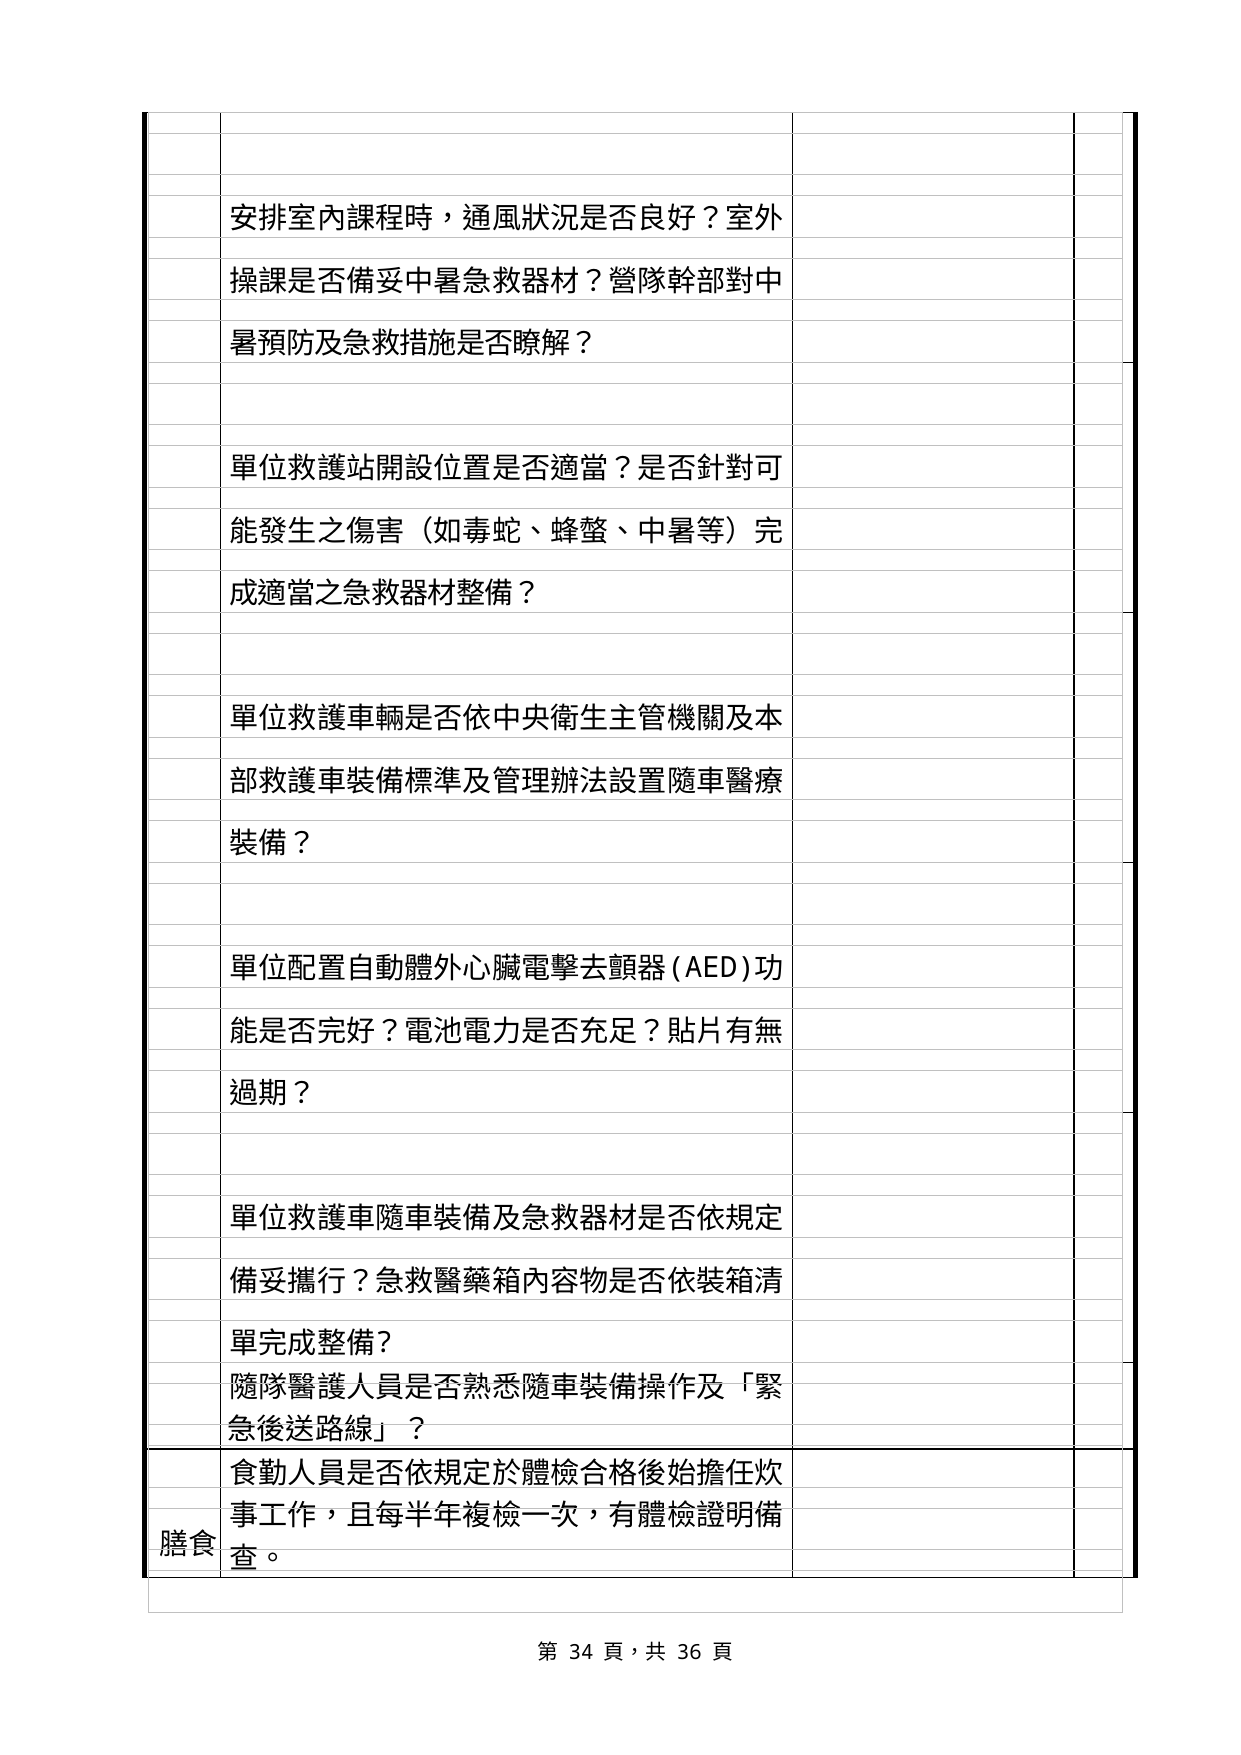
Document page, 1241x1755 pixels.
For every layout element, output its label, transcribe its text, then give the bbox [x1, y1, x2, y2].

table_cell 膳食衛生 [149, 1550, 220, 1570]
table_cell [1075, 696, 1122, 737]
table_cell 安排室內課程時，通風狀況是否良好？室外 [221, 196, 792, 237]
table_cell [1075, 1384, 1122, 1424]
table_cell [221, 675, 792, 695]
table_cell [1075, 1363, 1122, 1383]
table_cell [1075, 446, 1122, 487]
table_cell 食勤人員是否依規定於體檢合格後始擔任炊事工作，且每半年複檢一次，有體檢證明備查。 [221, 1509, 792, 1549]
table_cell [1075, 1425, 1122, 1445]
table_cell [149, 863, 220, 883]
table_cell [1075, 363, 1122, 383]
table_cell [221, 238, 792, 258]
table_cell [149, 363, 220, 383]
table_cell [1075, 300, 1122, 320]
table_cell [793, 1425, 1073, 1445]
table_cell [793, 1450, 1073, 1487]
table_cell 裝備？ [221, 821, 792, 862]
table_cell [221, 1134, 792, 1174]
table_cell [793, 1363, 1073, 1383]
table_cell [1075, 321, 1122, 362]
table_cell [793, 363, 1073, 383]
table_cell [1075, 384, 1122, 424]
table_cell [793, 1259, 1073, 1299]
table_cell 備妥攜行？急救醫藥箱內容物是否依裝箱清 [221, 1259, 792, 1299]
table_cell [149, 1050, 220, 1070]
table_cell [221, 113, 792, 133]
table_cell [793, 1238, 1073, 1258]
table_cell 單位配置自動體外心臟電擊去顫器(AED)功 [221, 946, 792, 987]
table_cell [793, 884, 1073, 924]
table_cell [1075, 425, 1122, 445]
table_cell [149, 884, 220, 924]
table_cell 食勤人員是否依規定於體檢合格後始擔任炊事工作，且每半年複檢一次，有體檢證明備查。 [221, 1450, 792, 1487]
table_cell [149, 675, 220, 695]
table_cell [221, 863, 792, 883]
table_cell [221, 300, 792, 320]
table_cell [793, 134, 1073, 174]
table_cell [793, 488, 1073, 508]
table_cell [149, 1300, 220, 1320]
table_cell [149, 1196, 220, 1237]
table_cell [1075, 1113, 1122, 1133]
table_cell [793, 800, 1073, 820]
table_cell [149, 321, 220, 362]
table_cell [149, 196, 220, 237]
table_cell 隨隊醫護人員是否熟悉隨車裝備操作及「緊急後送路線」？ [221, 1384, 792, 1424]
table_cell 過期？ [221, 1071, 792, 1112]
table_cell [221, 175, 792, 195]
table_cell [221, 384, 792, 424]
table_cell [221, 488, 792, 508]
table_cell [221, 1175, 792, 1195]
table_cell [793, 1071, 1073, 1112]
table_cell [1123, 613, 1133, 862]
table_cell [793, 1175, 1073, 1195]
table_cell [1075, 1488, 1122, 1508]
table_cell [793, 675, 1073, 695]
table_cell [793, 925, 1073, 945]
table_cell [149, 696, 220, 737]
table_cell [221, 613, 792, 633]
table_cell [1075, 1321, 1122, 1362]
table_cell [221, 800, 792, 820]
table_cell [793, 613, 1073, 633]
table_cell [149, 1321, 220, 1362]
table_cell [221, 1238, 792, 1258]
table_cell 隨隊醫護人員是否熟悉隨車裝備操作及「緊急後送路線」？ [221, 1425, 792, 1445]
table_cell 膳食衛生 [149, 1571, 220, 1576]
table_cell [793, 946, 1073, 987]
table_cell [1075, 988, 1122, 1008]
table_cell [221, 134, 792, 174]
table_cell [149, 113, 220, 133]
table_cell [1075, 1071, 1122, 1112]
table_cell [1075, 634, 1122, 674]
table_cell [149, 1134, 220, 1174]
table_cell [1075, 800, 1122, 820]
table_cell [149, 613, 220, 633]
table_cell [1075, 1175, 1122, 1195]
table_cell [793, 1050, 1073, 1070]
table_cell [793, 1134, 1073, 1174]
table_cell [793, 634, 1073, 674]
table_cell [793, 196, 1073, 237]
table_cell [793, 759, 1073, 799]
table_cell 單完成整備? [221, 1321, 792, 1362]
table_cell [1075, 550, 1122, 570]
table_cell [221, 1300, 792, 1320]
table_cell 單位救護站開設位置是否適當？是否針對可 [221, 446, 792, 487]
table_cell 膳食衛生 [149, 1450, 220, 1487]
table_cell [221, 425, 792, 445]
table_cell [149, 175, 220, 195]
table_cell [793, 259, 1073, 299]
table_cell [1123, 863, 1133, 1112]
table_cell [793, 238, 1073, 258]
table_cell [793, 1321, 1073, 1362]
table_cell [221, 925, 792, 945]
table_cell 膳食衛生 [149, 1509, 220, 1549]
table_cell [793, 863, 1073, 883]
table_cell [1075, 884, 1122, 924]
table_cell [793, 1384, 1073, 1424]
table_cell [1075, 488, 1122, 508]
table_cell [1075, 134, 1122, 174]
table_cell [1075, 1238, 1122, 1258]
table_cell 食勤人員是否依規定於體檢合格後始擔任炊事工作，且每半年複檢一次，有體檢證明備查。 [221, 1488, 792, 1508]
table_cell [793, 1571, 1073, 1576]
table_cell [793, 1009, 1073, 1049]
table_cell [1075, 1509, 1122, 1549]
table_cell [149, 1113, 220, 1133]
table_cell [793, 509, 1073, 549]
table_cell [149, 1175, 220, 1195]
table_cell [1075, 175, 1122, 195]
table_cell [1075, 925, 1122, 945]
table_cell [1075, 946, 1122, 987]
table_cell [793, 175, 1073, 195]
table_cell [149, 1238, 220, 1258]
table_cell [793, 1509, 1073, 1549]
table_cell [793, 696, 1073, 737]
table_cell 膳食衛生 [149, 1488, 220, 1508]
table_cell [149, 259, 220, 299]
table_cell [1123, 1363, 1133, 1448]
table_cell [149, 1363, 220, 1383]
table_cell [1075, 196, 1122, 237]
table_cell [1075, 509, 1122, 549]
table_cell [149, 759, 220, 799]
table_cell [793, 550, 1073, 570]
table_cell [1075, 1050, 1122, 1070]
table_cell 隨隊醫護人員是否熟悉隨車裝備操作及「緊急後送路線」？ [221, 1363, 792, 1383]
table_cell [149, 134, 220, 174]
table_cell 食勤人員是否依規定於體檢合格後始擔任炊事工作，且每半年複檢一次，有體檢證明備查。 [221, 1550, 792, 1570]
table_cell [1123, 113, 1133, 362]
table_cell [149, 634, 220, 674]
table_cell [1075, 238, 1122, 258]
table_cell [1075, 759, 1122, 799]
table_cell [149, 571, 220, 612]
table_cell [149, 1009, 220, 1049]
table_cell 部救護車裝備標準及管理辦法設置隨車醫療 [221, 759, 792, 799]
table_cell [1075, 863, 1122, 883]
table_cell [149, 738, 220, 758]
table_cell [221, 738, 792, 758]
table_cell [1075, 1550, 1122, 1570]
table_cell [149, 1259, 220, 1299]
table_cell [221, 363, 792, 383]
table_cell [1075, 613, 1122, 633]
table_cell [1075, 821, 1122, 862]
table_cell [149, 946, 220, 987]
table_cell [149, 1425, 220, 1445]
table_cell [1075, 1300, 1122, 1320]
table_cell [1075, 738, 1122, 758]
table_cell [149, 384, 220, 424]
table_cell [793, 113, 1073, 133]
table_cell [149, 1384, 220, 1424]
table_cell [793, 738, 1073, 758]
table_cell [1075, 675, 1122, 695]
table_cell [1075, 1450, 1122, 1487]
table_cell [793, 1488, 1073, 1508]
table_cell [149, 488, 220, 508]
table_cell [1123, 1113, 1133, 1362]
table_cell 單位救護車輛是否依中央衛生主管機關及本 [221, 696, 792, 737]
table_cell [793, 384, 1073, 424]
table_cell [149, 509, 220, 549]
table_cell [221, 1050, 792, 1070]
table_cell [1075, 1134, 1122, 1174]
table_cell 操課是否備妥中暑急救器材？營隊幹部對中 [221, 259, 792, 299]
table_cell [1075, 1009, 1122, 1049]
table_cell [1075, 1196, 1122, 1237]
table_cell [221, 988, 792, 1008]
table_cell [149, 1071, 220, 1112]
table_cell [221, 634, 792, 674]
table_cell [1075, 259, 1122, 299]
table_cell [793, 1300, 1073, 1320]
table_cell [149, 800, 220, 820]
table_cell [149, 550, 220, 570]
table_cell 食勤人員是否依規定於體檢合格後始擔任炊事工作，且每半年複檢一次，有體檢證明備查。 [221, 1571, 792, 1576]
table_cell [793, 1550, 1073, 1570]
table_cell [1075, 571, 1122, 612]
table_cell [793, 425, 1073, 445]
table_cell 成適當之急救器材整備？ [221, 571, 792, 612]
table_cell [793, 300, 1073, 320]
table_cell [149, 988, 220, 1008]
table_cell [221, 550, 792, 570]
table_cell [793, 1113, 1073, 1133]
table_cell [793, 571, 1073, 612]
table_cell 能是否完好？電池電力是否充足？貼片有無 [221, 1009, 792, 1049]
table_cell 暑預防及急救措施是否瞭解？ [221, 321, 792, 362]
table_cell [1075, 1259, 1122, 1299]
table_cell [221, 884, 792, 924]
table_cell [149, 925, 220, 945]
table_cell [793, 988, 1073, 1008]
table_cell [793, 1196, 1073, 1237]
table_cell [793, 446, 1073, 487]
table_cell [149, 821, 220, 862]
table_cell [1075, 113, 1122, 133]
table_cell [1123, 1450, 1133, 1576]
table_cell [149, 425, 220, 445]
table_cell [793, 821, 1073, 862]
table_cell [221, 1113, 792, 1133]
table_cell 能發生之傷害（如毒蛇、蜂螫、中暑等）完 [221, 509, 792, 549]
table_cell [1075, 1571, 1122, 1576]
table_cell [149, 300, 220, 320]
table_cell [149, 238, 220, 258]
table_cell [149, 446, 220, 487]
table_cell 單位救護車隨車裝備及急救器材是否依規定 [221, 1196, 792, 1237]
table_cell [1123, 363, 1133, 612]
table_cell [793, 321, 1073, 362]
